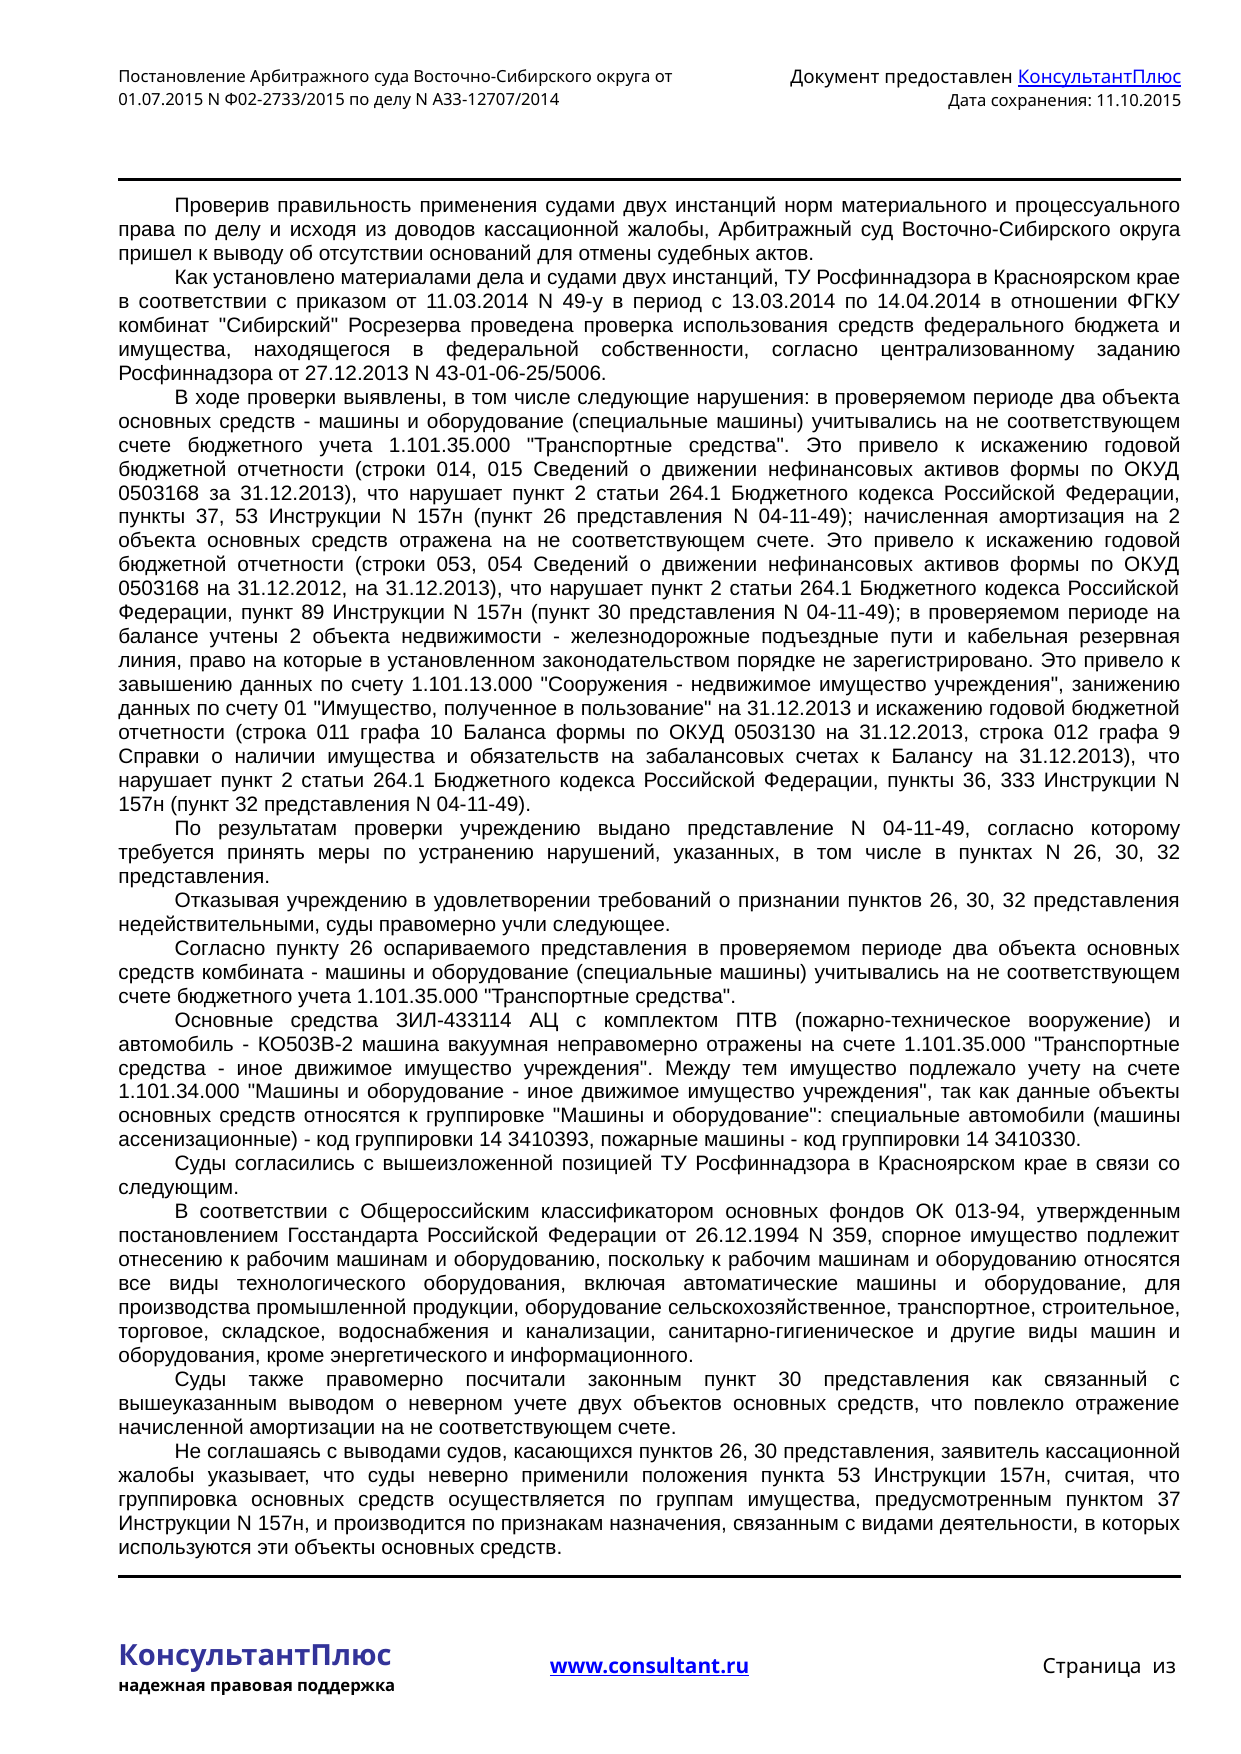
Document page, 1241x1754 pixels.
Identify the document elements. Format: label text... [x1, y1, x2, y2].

text Основные средства ЗИЛ-433114 АЦ с комплектом ПТВ (пожарно-техническое вооружение) и автомобиль - КО503В-2 машина вакуумная неправомерно отражены на счете 1.101.35.000 "Транспортные средства - иное движимое имущество учреждения". Между тем имущество подлежало учету на счете 1.101.34.000 "Машины и оборудование - иное движимое имущество учреждения", так как данные объекты основных средств относятся к группировке "Машины и оборудование": специальные автомобили (машины ассенизационные) - код группировки 14 3410393, пожарные машины - код группировки 14 3410330. [118, 1007, 1181, 1151]
text Отказывая учреждению в удовлетворении требований о признании пунктов 26, 30, 32 представления недействительными, суды правомерно учли следующее. [118, 888, 1181, 936]
text Суды согласились с вышеизложенной позицией ТУ Росфиннадзора в Красноярском крае в связи со следующим. [118, 1151, 1181, 1199]
text В ходе проверки выявлены, в том числе следующие нарушения: в проверяемом периоде два объекта основных средств - машины и оборудование (специальные машины) учитывались на не соответствующем счете бюджетного учета 1.101.35.000 "Транспортные средства". Это привело к искажению годовой бюджетной отчетности (строки 014, 015 Сведений о движении нефинансовых активов формы по ОКУД 0503168 за 31.12.2013), что нарушает пункт 2 статьи 264.1 Бюджетного кодекса Российской Федерации, пункты 37, 53 Инструкции N 157н (пункт 26 представления N 04-11-49); начисленная амортизация на 2 объекта основных средств отражена на не соответствующем счете. Это привело к искажению годовой бюджетной отчетности (строки 053, 054 Сведений о движении нефинансовых активов формы по ОКУД 0503168 на 31.12.2012, на 31.12.2013), что нарушает пункт 2 статьи 264.1 Бюджетного кодекса Российской Федерации, пункт 89 Инструкции N 157н (пункт 30 представления N 04-11-49); в проверяемом периоде на балансе учтены 2 объекта недвижимости - железнодорожные подъездные пути и кабельная резервная линия, право на которые в установленном законодательством порядке не зарегистрировано. Это привело к завышению данных по счету 1.101.13.000 "Сооружения - недвижимое имущество учреждения", занижению данных по счету 01 "Имущество, полученное в пользование" на 31.12.2013 и искажению годовой бюджетной отчетности (строка 011 графа 10 Баланса формы по ОКУД 0503130 на 31.12.2013, строка 012 графа 9 Справки о наличии имущества и обязательств на забалансовых счетах к Балансу на 31.12.2013), что нарушает пункт 2 статьи 264.1 Бюджетного кодекса Российской Федерации, пункты 36, 333 Инструкции N 157н (пункт 32 представления N 04-11-49). [118, 384, 1181, 816]
text Согласно пункту 26 оспариваемого представления в проверяемом периоде два объекта основных средств комбината - машины и оборудование (специальные машины) учитывались на не соответствующем счете бюджетного учета 1.101.35.000 "Транспортные средства". [118, 936, 1181, 1007]
text Не соглашаясь с выводами судов, касающихся пунктов 26, 30 представления, заявитель кассационной жалобы указывает, что суды неверно применили положения пункта 53 Инструкции 157н, считая, что группировка основных средств осуществляется по группам имущества, предусмотренным пунктом 37 Инструкции N 157н, и производится по признакам назначения, связанным с видами деятельности, в которых используются эти объекты основных средств. [118, 1439, 1181, 1558]
text Суды также правомерно посчитали законным пункт 30 представления как связанный с вышеуказанным выводом о неверном учете двух объектов основных средств, что повлекло отражение начисленной амортизации на не соответствующем счете. [118, 1367, 1181, 1439]
text По результатам проверки учреждению выдано представление N 04-11-49, согласно которому требуется принять меры по устранению нарушений, указанных, в том числе в пунктах N 26, 30, 32 представления. [118, 816, 1181, 888]
text Как установлено материалами дела и судами двух инстанций, ТУ Росфиннадзора в Красноярском крае в соответствии с приказом от 11.03.2014 N 49-у в период с 13.03.2014 по 14.04.2014 в отношении ФГКУ комбинат "Сибирский" Росрезерва проведена проверка использования средств федерального бюджета и имущества, находящегося в федеральной собственности, согласно централизованному заданию Росфиннадзора от 27.12.2013 N 43-01-06-25/5006. [118, 265, 1181, 384]
text Проверив правильность применения судами двух инстанций норм материального и процессуального права по делу и исходя из доводов кассационной жалобы, Арбитражный суд Восточно-Сибирского округа пришел к выводу об отсутствии оснований для отмены судебных актов. [118, 193, 1181, 265]
text В соответствии с Общероссийским классификатором основных фондов ОК 013-94, утвержденным постановлением Госстандарта Российской Федерации от 26.12.1994 N 359, спорное имущество подлежит отнесению к рабочим машинам и оборудованию, поскольку к рабочим машинам и оборудованию относятся все виды технологического оборудования, включая автоматические машины и оборудование, для производства промышленной продукции, оборудование сельскохозяйственное, транспортное, строительное, торговое, складское, водоснабжения и канализации, санитарно-гигиеническое и другие виды машин и оборудования, кроме энергетического и информационного. [118, 1199, 1181, 1367]
